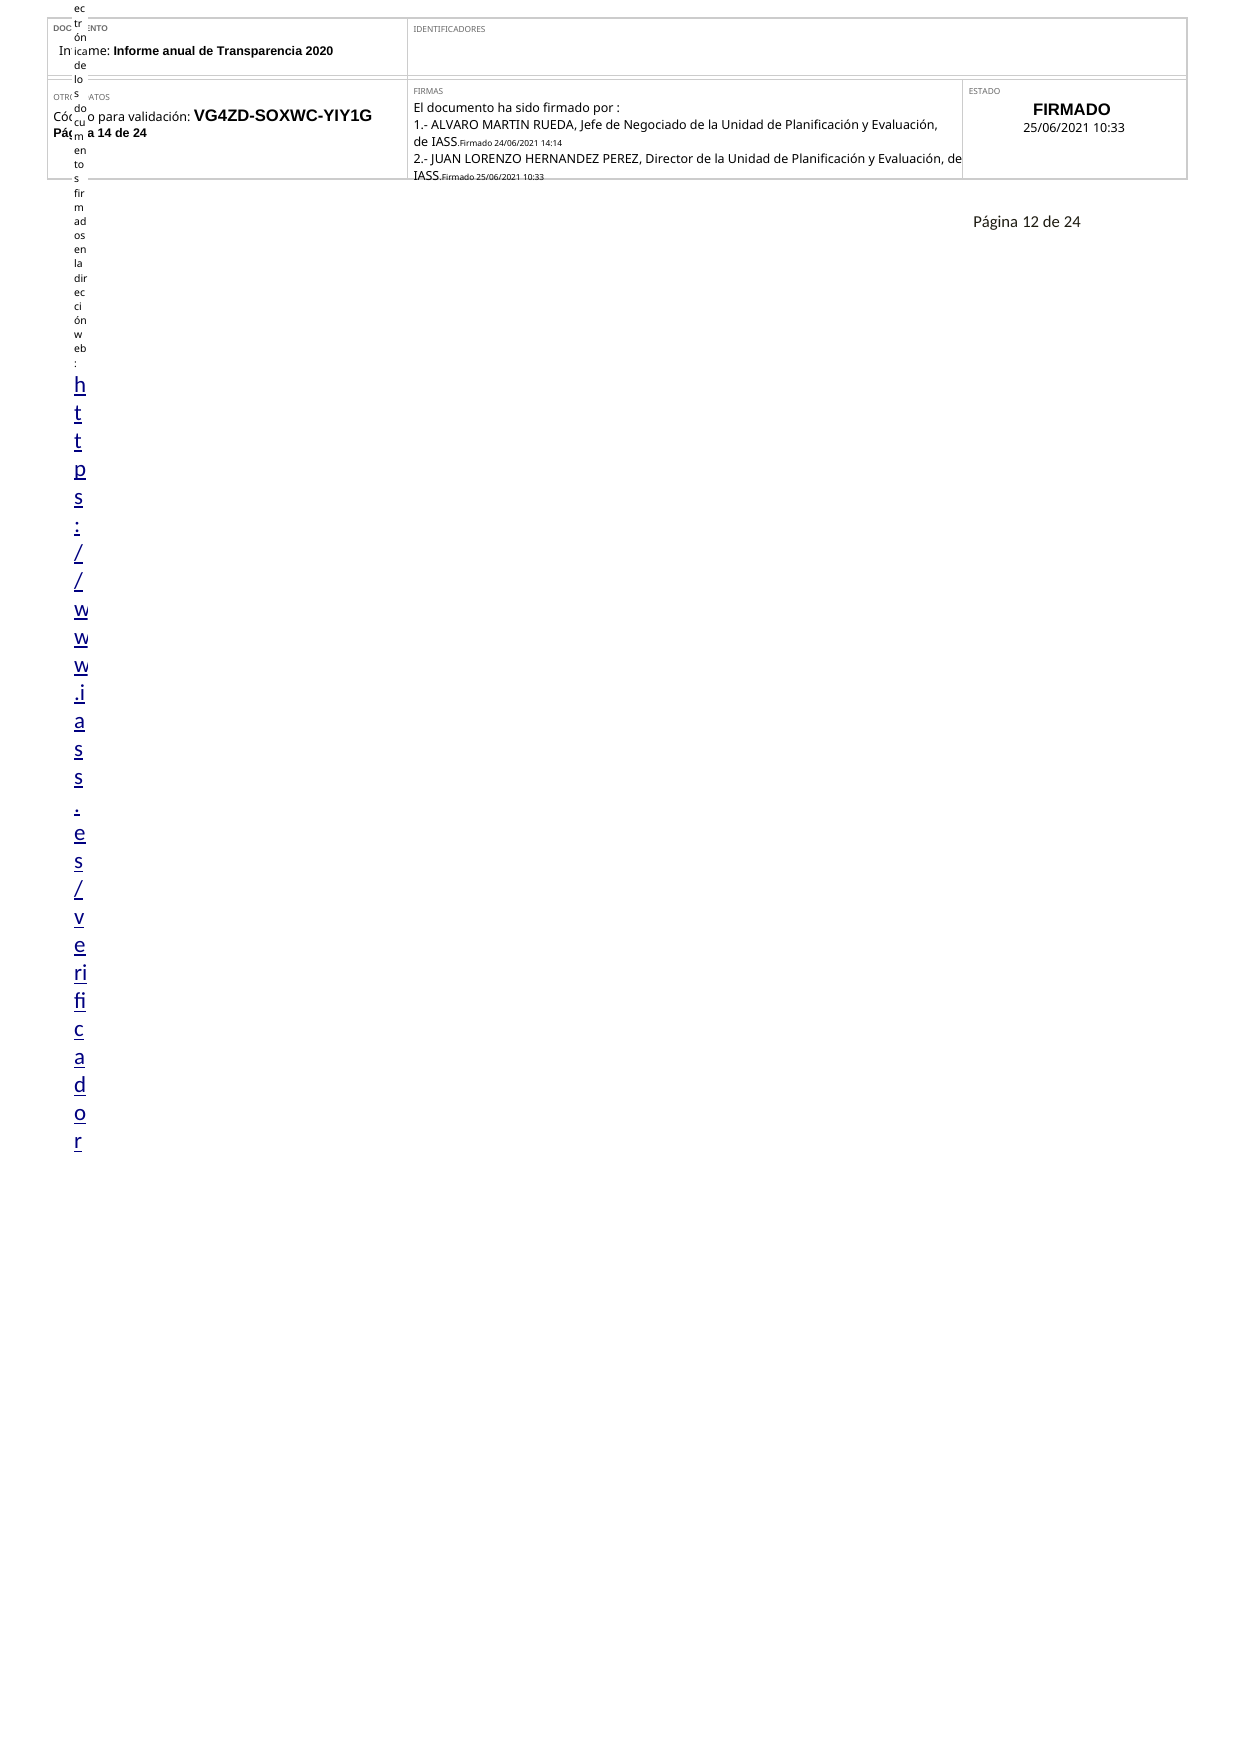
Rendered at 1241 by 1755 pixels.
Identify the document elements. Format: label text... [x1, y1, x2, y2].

text Esta es una copia impresa del documento electrónico. El documento está FIRMADO. Mediante el código de verificación puede comprobar la validez de la firma electrónica de los documentos firmados en la dirección web: https://www.iass.es/verificador [74, 676, 88, 1164]
text Esta es una copia impresa del documento electrónico. El documento está FIRMADO. Mediante el código de verificación puede comprobar la validez de la firma electrónica de los documentos firmados en la dirección web: https://www.iass.es/verificador [74, 2, 88, 613]
text Página 12 de 24 [88, 211, 1080, 232]
text Página 12 de 24 [35, 0, 88, 1164]
